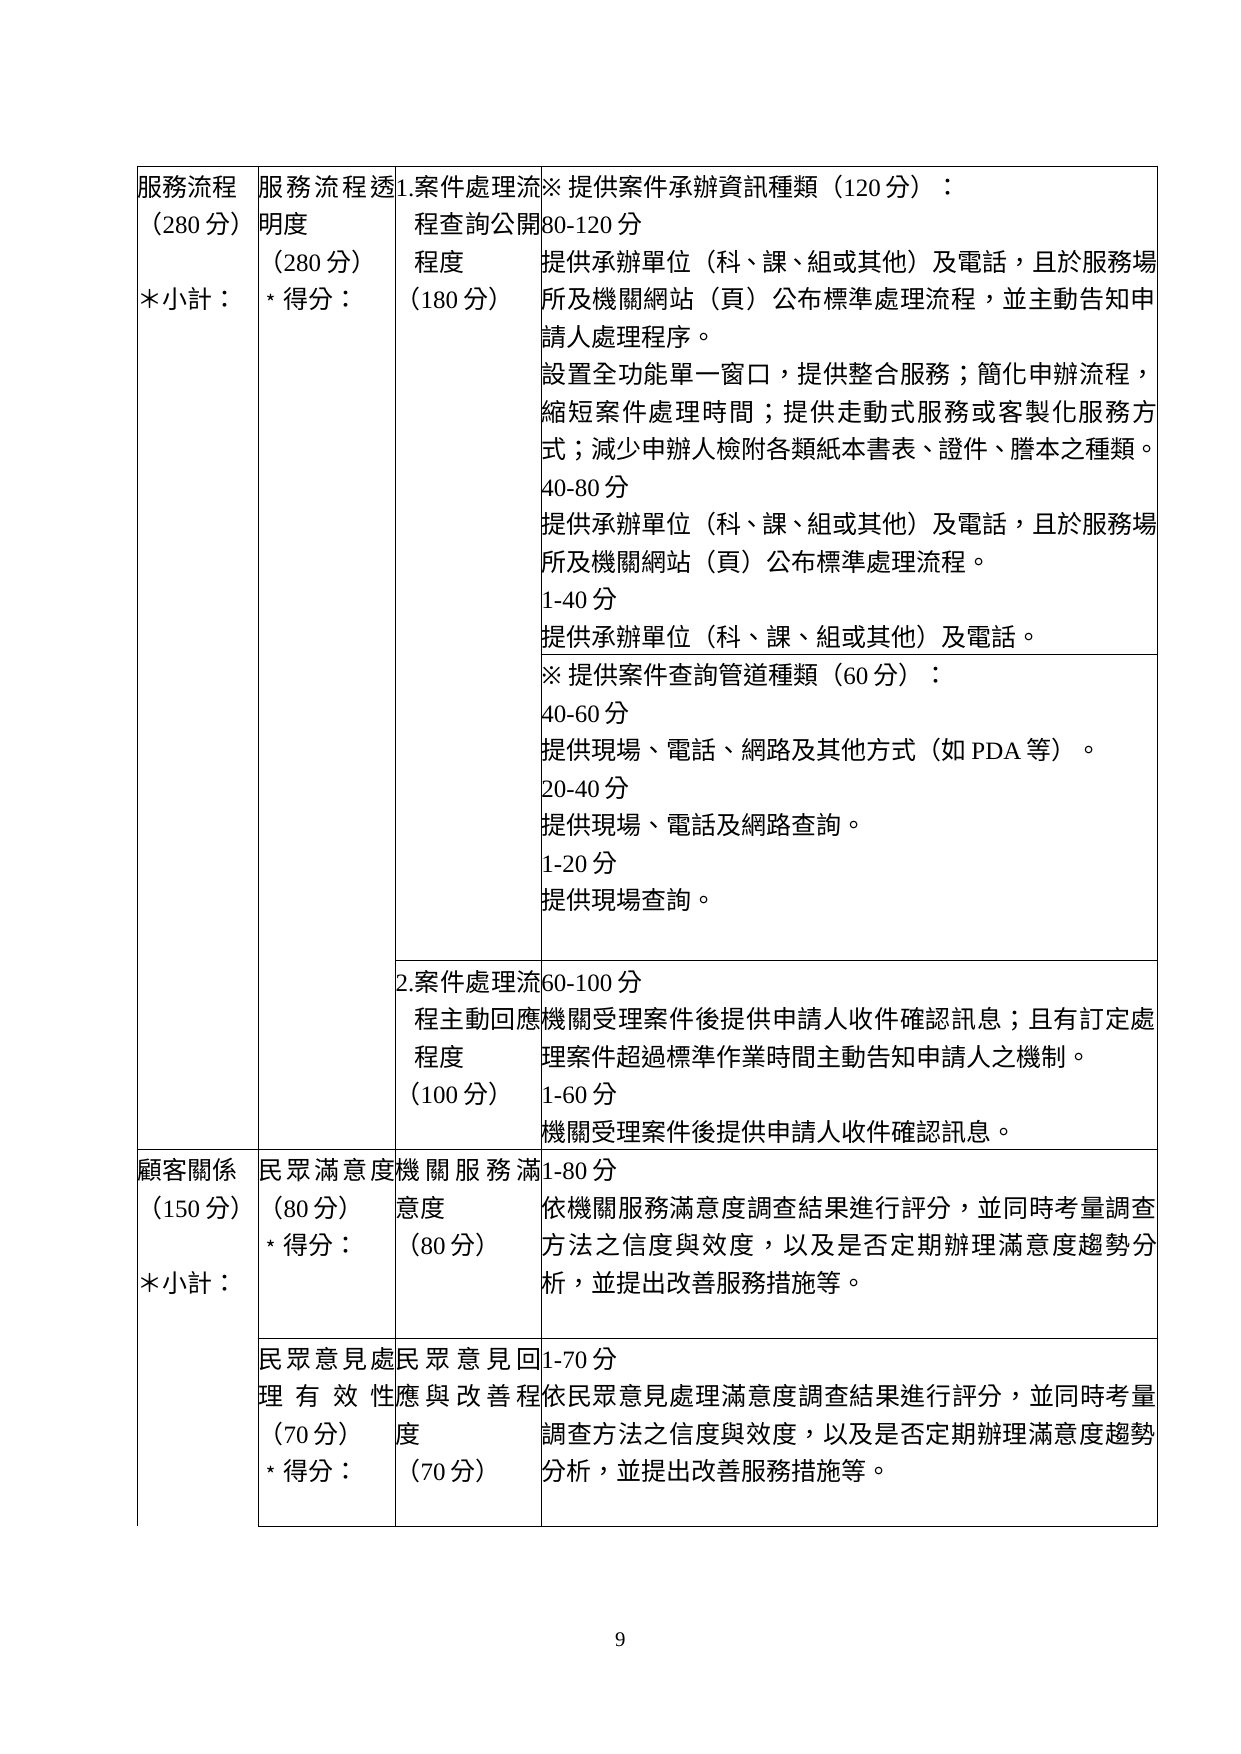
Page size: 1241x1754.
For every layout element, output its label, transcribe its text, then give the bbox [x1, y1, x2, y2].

table_cell ※ 提供案件承辦資訊種類（120分）： 80-120分 提供承辦單位（科、課、組或其他）及電話，且於服務場所及機關網站（頁）公布標準處理流程，並主動告知申請人處理程序。 設置全功能單一窗口，提供整合服務；簡化申辦流程，縮短案件處理時間；提供走動式服務或客製化服務方式；減少申辦人檢附各類紙本書表、證件、謄本之種類。 40-80分 提供承辦單位（科、課、組或其他）及電話，且於服務場所及機關網站（頁）公布標準處理流程。 1-40分 提供承辦單位（科、課、組或其他）及電話。 [542, 167, 1157, 654]
table_cell 民眾意見處理有效性（70分） ﹡得分： [259, 1339, 395, 1526]
table_cell 1.案件處理流程查詢公開程度 （180分） [396, 167, 541, 960]
table_cell 1-80分 依機關服務滿意度調查結果進行評分，並同時考量調查方法之信度與效度，以及是否定期辦理滿意度趨勢分析，並提出改善服務措施等。 [542, 1150, 1157, 1337]
table_cell 顧客關係 （150分） ＊小計： [138, 1150, 258, 1526]
table_cell 2.案件處理流程主動回應程度 （100分） [396, 961, 541, 1149]
table_cell ※ 提供案件查詢管道種類（60分）： 40-60分 提供現場、電話、網路及其他方式（如PDA等）。 20-40分 提供現場、電話及網路查詢。 1-20分 提供現場查詢。 [542, 655, 1157, 960]
table_cell 民眾滿意度（80分） ﹡得分： [259, 1150, 395, 1337]
table_cell 機關服務滿意度 （80分） [396, 1150, 541, 1337]
table_cell 1-70分 依民眾意見處理滿意度調查結果進行評分，並同時考量調查方法之信度與效度，以及是否定期辦理滿意度趨勢分析，並提出改善服務措施等。 [542, 1339, 1157, 1526]
table_cell 服務流程透明度 （280分） ﹡得分： [259, 167, 395, 1149]
table_cell 民眾意見回應與改善程度 （70分） [396, 1339, 541, 1526]
table_cell 服務流程 （280分） ＊小計： [138, 167, 258, 1149]
table_cell 60-100分 機關受理案件後提供申請人收件確認訊息；且有訂定處理案件超過標準作業時間主動告知申請人之機制。 1-60分 機關受理案件後提供申請人收件確認訊息。 [542, 961, 1157, 1149]
